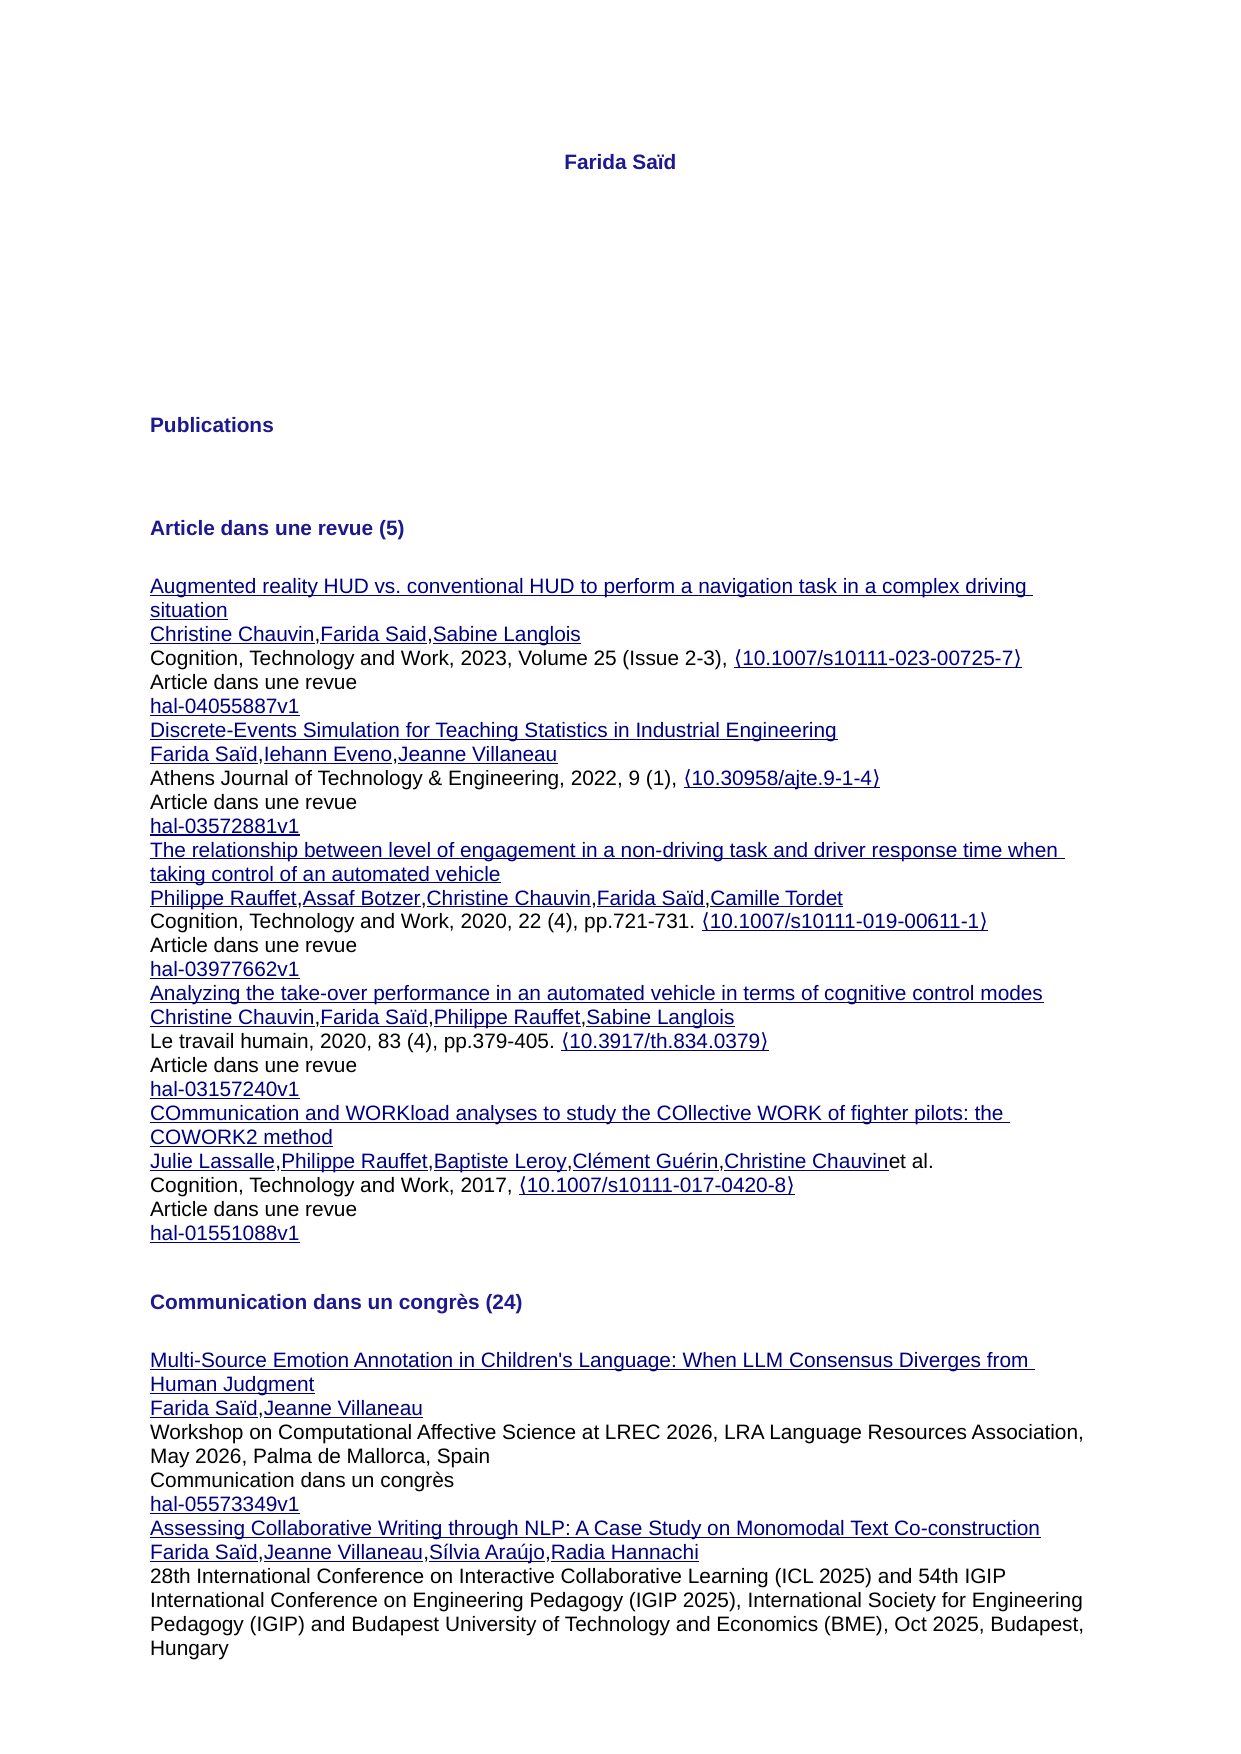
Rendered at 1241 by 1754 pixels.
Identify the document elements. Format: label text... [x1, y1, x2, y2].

table_cell COmmunication and WORKload analyses to study the COllective WORK of fighter pilots: the COWORK2 method Julie Lassalle,Philippe Rauffet,Baptiste Leroy,Clément Guérin,Christine Chauvinet al. Cognition, Technology and Work, 2017, ⟨10.1007/s10111-017-0420-8⟩ Article dans une revue hal-01551088v1 [150, 1101, 1090, 1245]
table_cell Analyzing the take-over performance in an automated vehicle in terms of cognitive control modes Christine Chauvin,Farida Saïd,Philippe Rauffet,Sabine Langlois Le travail humain, 2020, 83 (4), pp.379-405. ⟨10.3917/th.834.0379⟩ Article dans une revue hal-03157240v1 [150, 981, 1090, 1101]
table_header Multi-Source Emotion Annotation in Children's Language: When LLM Consensus Diverges from Human Judgment Farida Saïd,Jeanne Villaneau Workshop on Computational Affective Science at LREC 2026, LRA Language Resources Association, May 2026, Palma de Mallorca, Spain Communication dans un congrès hal-05573349v1 [150, 1348, 1090, 1516]
subtitle Communication dans un congrès (24) [150, 1289, 1090, 1313]
subtitle Farida Saïd [150, 150, 1090, 174]
subtitle Article dans une revue (5) [150, 516, 1090, 539]
table_cell Assessing Collaborative Writing through NLP: A Case Study on Monomodal Text Co-construction Farida Saïd,Jeanne Villaneau,Sílvia Araújo,Radia Hannachi 28th International Conference on Interactive Collaborative Learning (ICL 2025) and 54th IGIP International Conference on Engineering Pedagogy (IGIP 2025), International Society for Engineering Pedagogy (IGIP) and Budapest University of Technology and Economics (BME), Oct 2025, Budapest, Hungary [150, 1516, 1090, 1659]
table_cell The relationship between level of engagement in a non-driving task and driver response time when taking control of an automated vehicle Philippe Rauffet,Assaf Botzer,Christine Chauvin,Farida Saïd,Camille Tordet Cognition, Technology and Work, 2020, 22 (4), pp.721-731. ⟨10.1007/s10111-019-00611-1⟩ Article dans une revue hal-03977662v1 [150, 838, 1090, 981]
table_cell Discrete-Events Simulation for Teaching Statistics in Industrial Engineering Farida Saïd,Iehann Eveno,Jeanne Villaneau Athens Journal of Technology & Engineering, 2022, 9 (1), ⟨10.30958/ajte.9-1-4⟩ Article dans une revue hal-03572881v1 [150, 718, 1090, 837]
subtitle Publications [150, 412, 1090, 436]
table_header Augmented reality HUD vs. conventional HUD to perform a navigation task in a complex driving situation Christine Chauvin,Farida Said,Sabine Langlois Cognition, Technology and Work, 2023, Volume 25 (Issue 2-3), ⟨10.1007/s10111-023-00725-7⟩ Article dans une revue hal-04055887v1 [150, 574, 1090, 718]
